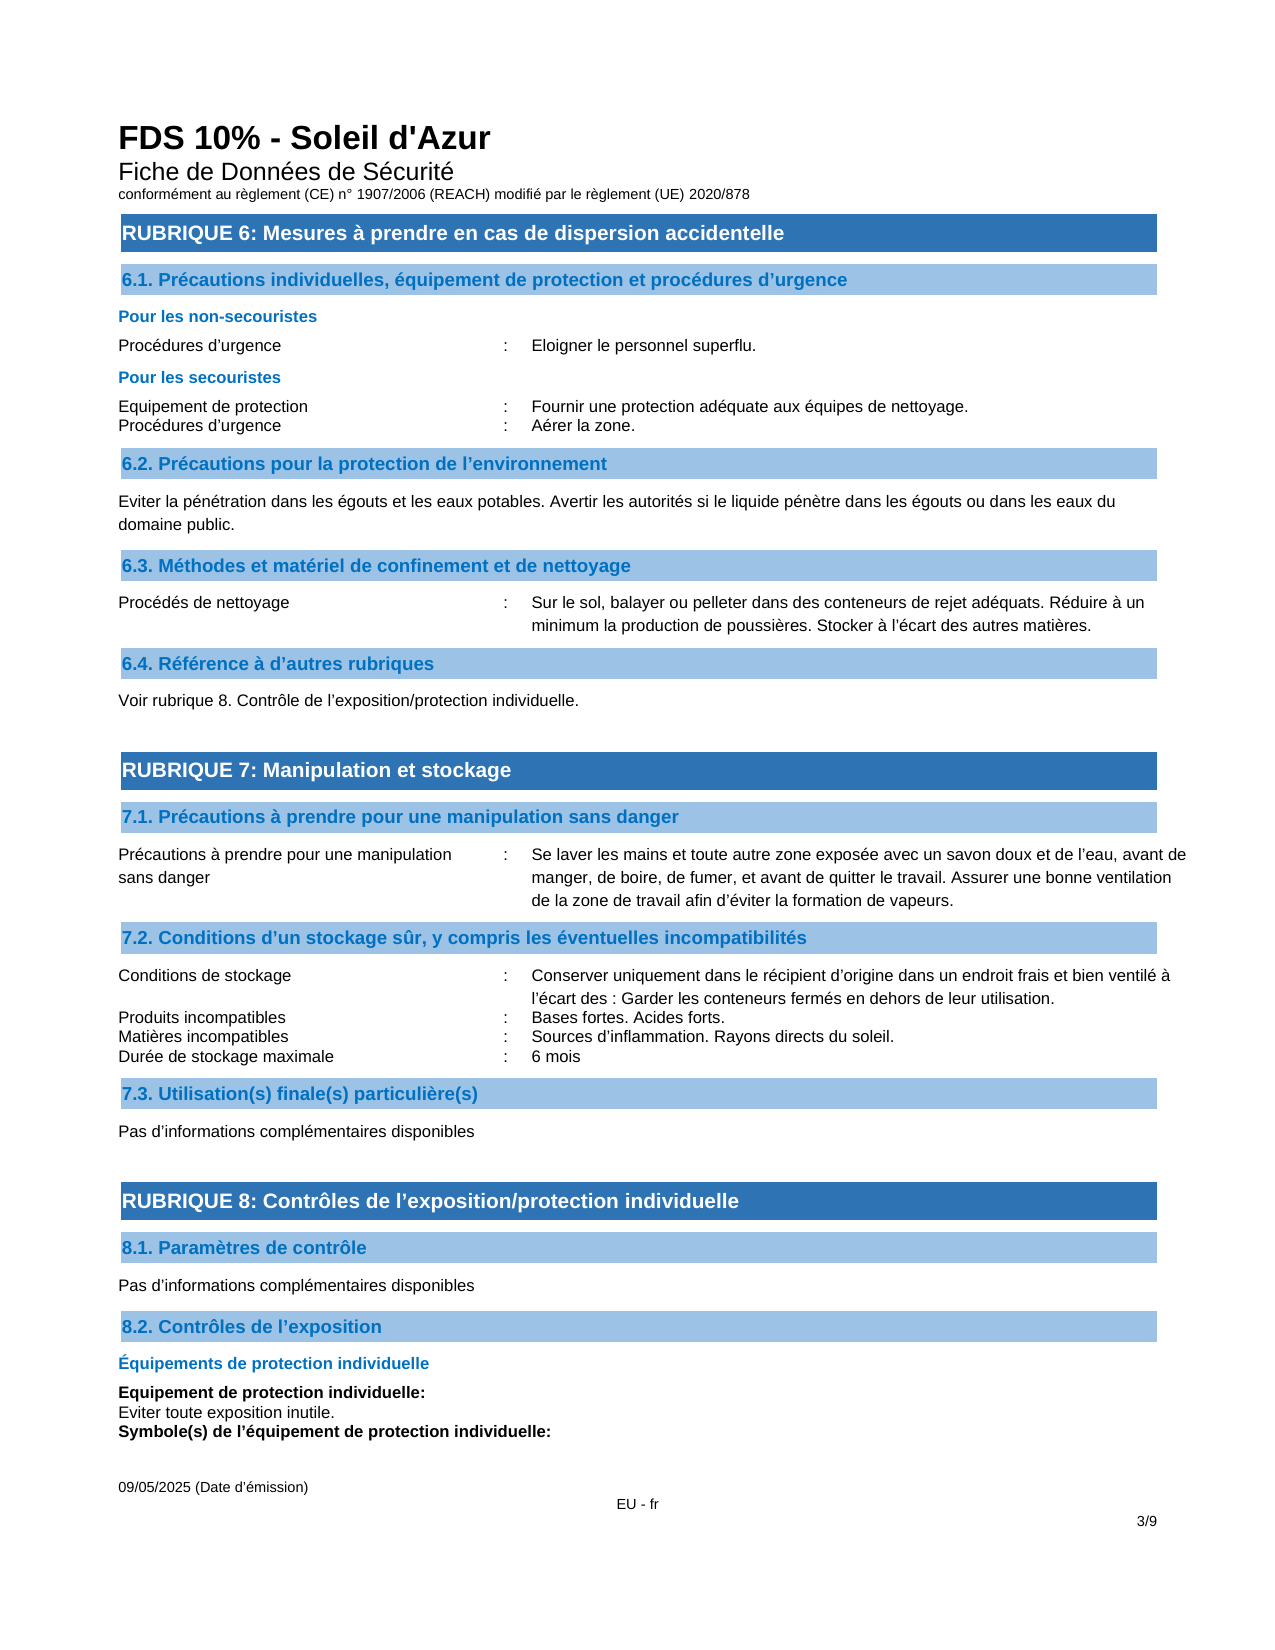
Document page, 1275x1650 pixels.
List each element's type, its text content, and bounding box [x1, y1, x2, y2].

table_header Procédés de nettoyage [107, 593, 491, 635]
table_cell 6 mois [520, 1046, 1200, 1066]
subtitle 6.3. Méthodes et matériel de confinement et de nettoyage [122, 551, 1156, 580]
text Voir rubrique 8. Contrôle de l’exposition/protection individuelle. [118, 691, 1157, 710]
table_header Procédures d’urgence [107, 336, 491, 355]
table_cell : [491, 416, 520, 435]
table_header Equipement de protection [107, 397, 491, 416]
table_cell Sources d’inflammation. Rayons directs du soleil. [520, 1027, 1200, 1046]
table_header Equipement de protection individuelle: [107, 1383, 1199, 1402]
table_header Sur le sol, balayer ou pelleter dans des conteneurs de rejet adéquats. Réduire à un minimum la production de poussières. Stocker à l’écart des autres matières. [520, 593, 1200, 635]
table_cell Aérer la zone. [520, 416, 1200, 435]
table_cell Durée de stockage maximale [107, 1046, 491, 1066]
subtitle 7.2. Conditions d’un stockage sûr, y compris les éventuelles incompatibilités [122, 924, 1156, 953]
table_header : [491, 845, 520, 910]
subtitle 6.1. Précautions individuelles, équipement de protection et procédures d’urgence [122, 265, 1156, 294]
table_header Conditions de stockage [107, 966, 491, 1008]
subtitle RUBRIQUE 8: Contrôles de l’exposition/protection individuelle [122, 1183, 1156, 1219]
table_cell : [491, 1027, 520, 1046]
table_header Eloigner le personnel superflu. [520, 336, 1200, 355]
table_header : [491, 966, 520, 1008]
table_header : [491, 397, 520, 416]
table_header Précautions à prendre pour une manipulation sans danger [107, 845, 491, 910]
text Pas d’informations complémentaires disponibles [118, 1121, 1157, 1141]
subtitle 7.1. Précautions à prendre pour une manipulation sans danger [122, 803, 1156, 832]
table_cell Produits incompatibles [107, 1008, 491, 1027]
subtitle 8.1. Paramètres de contrôle [122, 1233, 1156, 1262]
table_cell Procédures d’urgence [107, 416, 491, 435]
subtitle RUBRIQUE 6: Mesures à prendre en cas de dispersion accidentelle [122, 215, 1156, 251]
text Pas d’informations complémentaires disponibles [118, 1275, 1157, 1294]
subtitle 8.2. Contrôles de l’exposition [122, 1312, 1156, 1341]
subtitle Équipements de protection individuelle [118, 1354, 1157, 1373]
table_cell : [491, 1008, 520, 1027]
table_cell Eviter toute exposition inutile. [107, 1403, 1199, 1422]
table_header : [491, 336, 520, 355]
subtitle Pour les non-secouristes [118, 307, 1157, 326]
subtitle 7.3. Utilisation(s) finale(s) particulière(s) [122, 1079, 1156, 1108]
subtitle RUBRIQUE 7: Manipulation et stockage [122, 753, 1156, 789]
table_header Fournir une protection adéquate aux équipes de nettoyage. [520, 397, 1200, 416]
table_header : [491, 593, 520, 635]
table_cell : [491, 1046, 520, 1066]
subtitle 6.4. Référence à d’autres rubriques [122, 649, 1156, 678]
table_cell Matières incompatibles [107, 1027, 491, 1046]
table_header Se laver les mains et toute autre zone exposée avec un savon doux et de l’eau, avant de manger, de boire, de fumer, et avant de quitter le travail. Assurer une bonne ventilation de la zone de travail afin d’éviter la formation de vapeurs. [520, 845, 1200, 910]
subtitle 6.2. Précautions pour la protection de l’environnement [122, 449, 1156, 478]
text Eviter la pénétration dans les égouts et les eaux potables. Avertir les autorités si le liquide pénètre dans les égouts ou dans les eaux du domaine public. [118, 491, 1157, 533]
table_cell Bases fortes. Acides forts. [520, 1008, 1200, 1027]
table_header Conserver uniquement dans le récipient d’origine dans un endroit frais et bien ventilé à l’écart des : Garder les conteneurs fermés en dehors de leur utilisation. [520, 966, 1200, 1008]
subtitle Pour les secouristes [118, 368, 1157, 387]
table_cell Symbole(s) de l’équipement de protection individuelle: [107, 1422, 1199, 1441]
